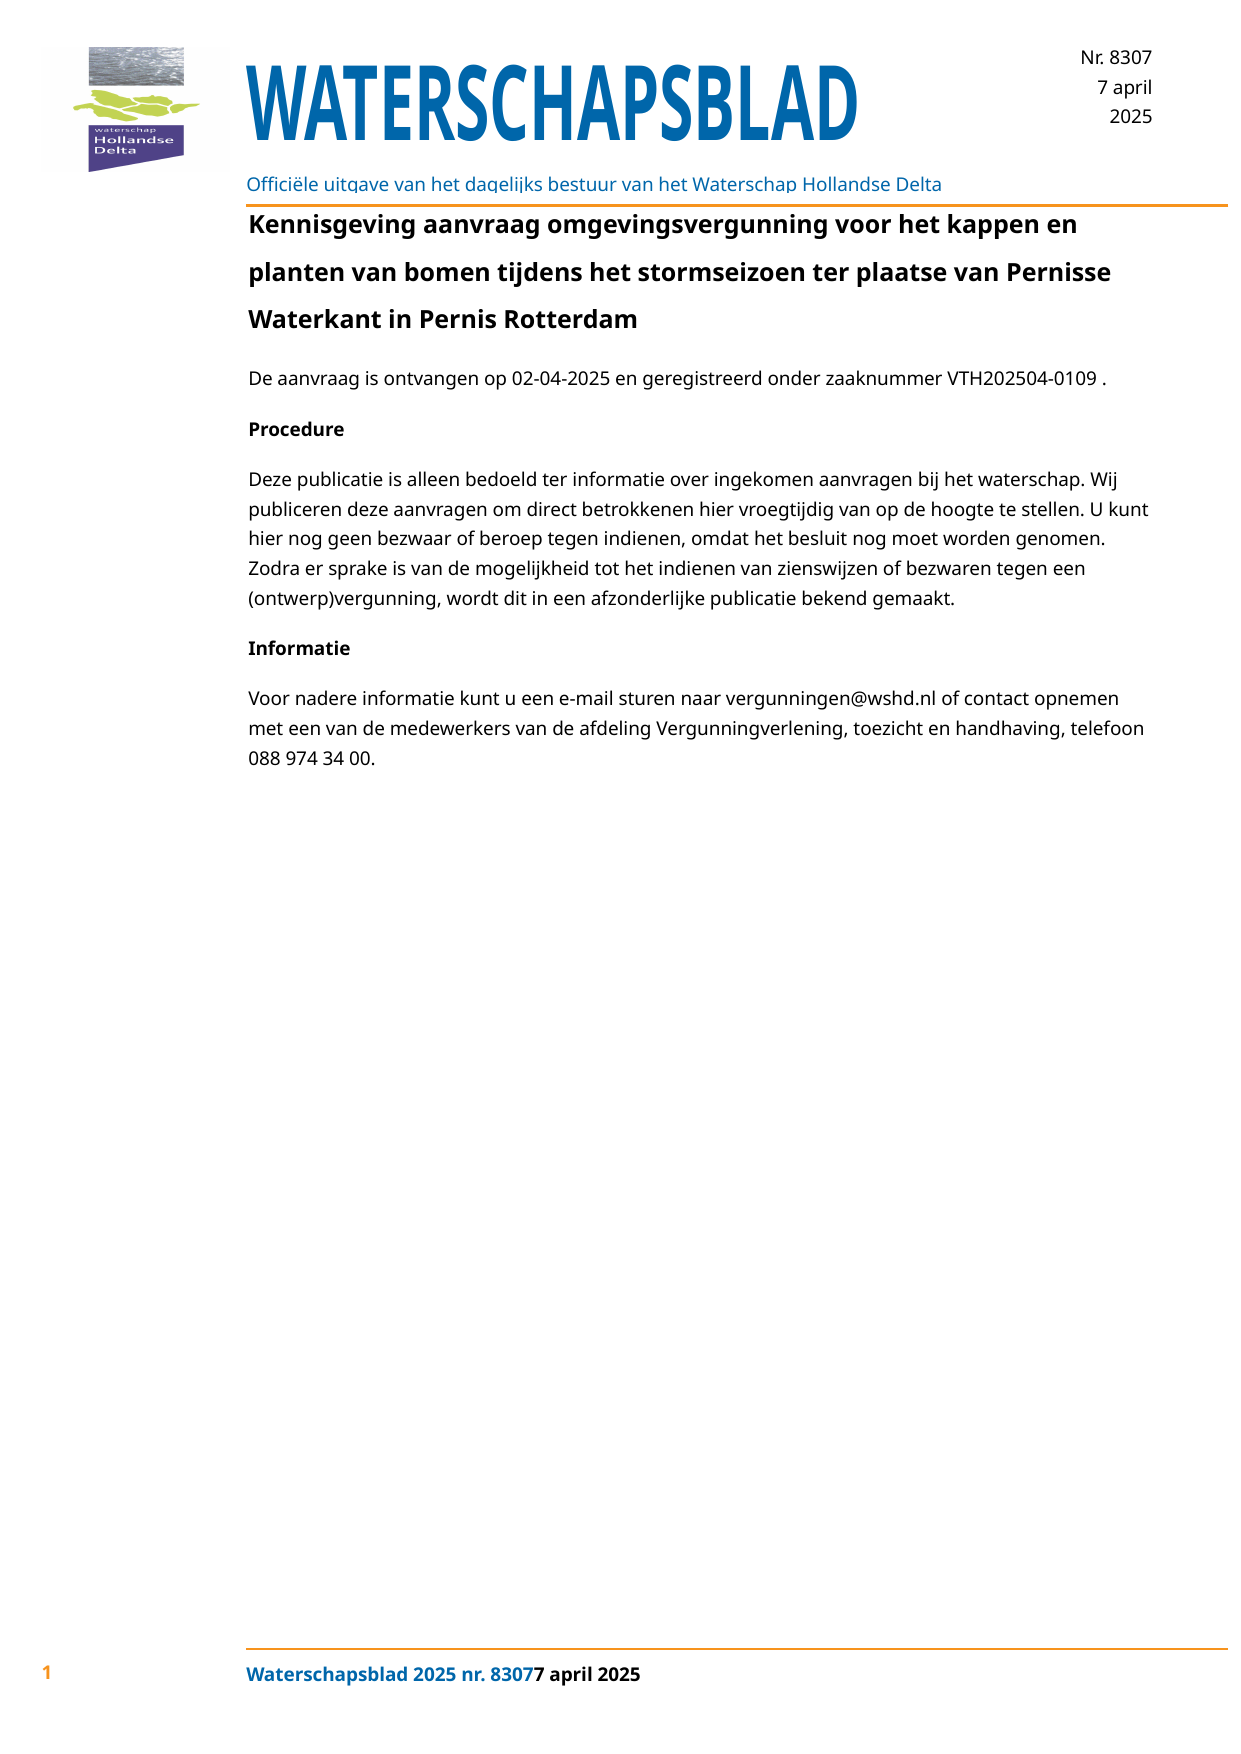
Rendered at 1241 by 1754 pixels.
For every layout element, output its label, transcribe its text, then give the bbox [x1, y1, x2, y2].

text Voor nadere informatie kunt u een e-mail sturen naar vergunningen@wshd.nl of contact opnemen met een van de medewerkers van de afdeling Vergunningverlening, toezicht en handhaving, telefoon 088 974 34 00. [248, 686, 1152, 770]
text Kennisgeving aanvraag omgevingsvergunning voor het kappen en planten van bomen tijdens het stormseizoen ter plaatse van Pernisse Waterkant in Pernis Rotterdam [248, 207, 1152, 336]
picture [41, 47, 231, 172]
text Deze publicatie is alleen bedoeld ter informatie over ingekomen aanvragen bij het waterschap. Wij publiceren deze aanvragen om direct betrokkenen hier vroegtijdig van op de hoogte te stellen. U kunt hier nog geen bezwaar of beroep tegen indienen, omdat het besluit nog moet worden genomen. Zodra er sprake is van de mogelijkheid tot het indienen van zienswijzen of bezwaren tegen een (ontwerp)vergunning, wordt dit in een afzonderlijke publicatie bekend gemaakt. [248, 466, 1152, 610]
text De aanvraag is ontvangen op 02-04-2025 en geregistreerd onder zaaknummer VTH202504-0109 . [248, 366, 1152, 391]
text Procedure [248, 416, 1152, 442]
text Informatie [248, 635, 1152, 661]
